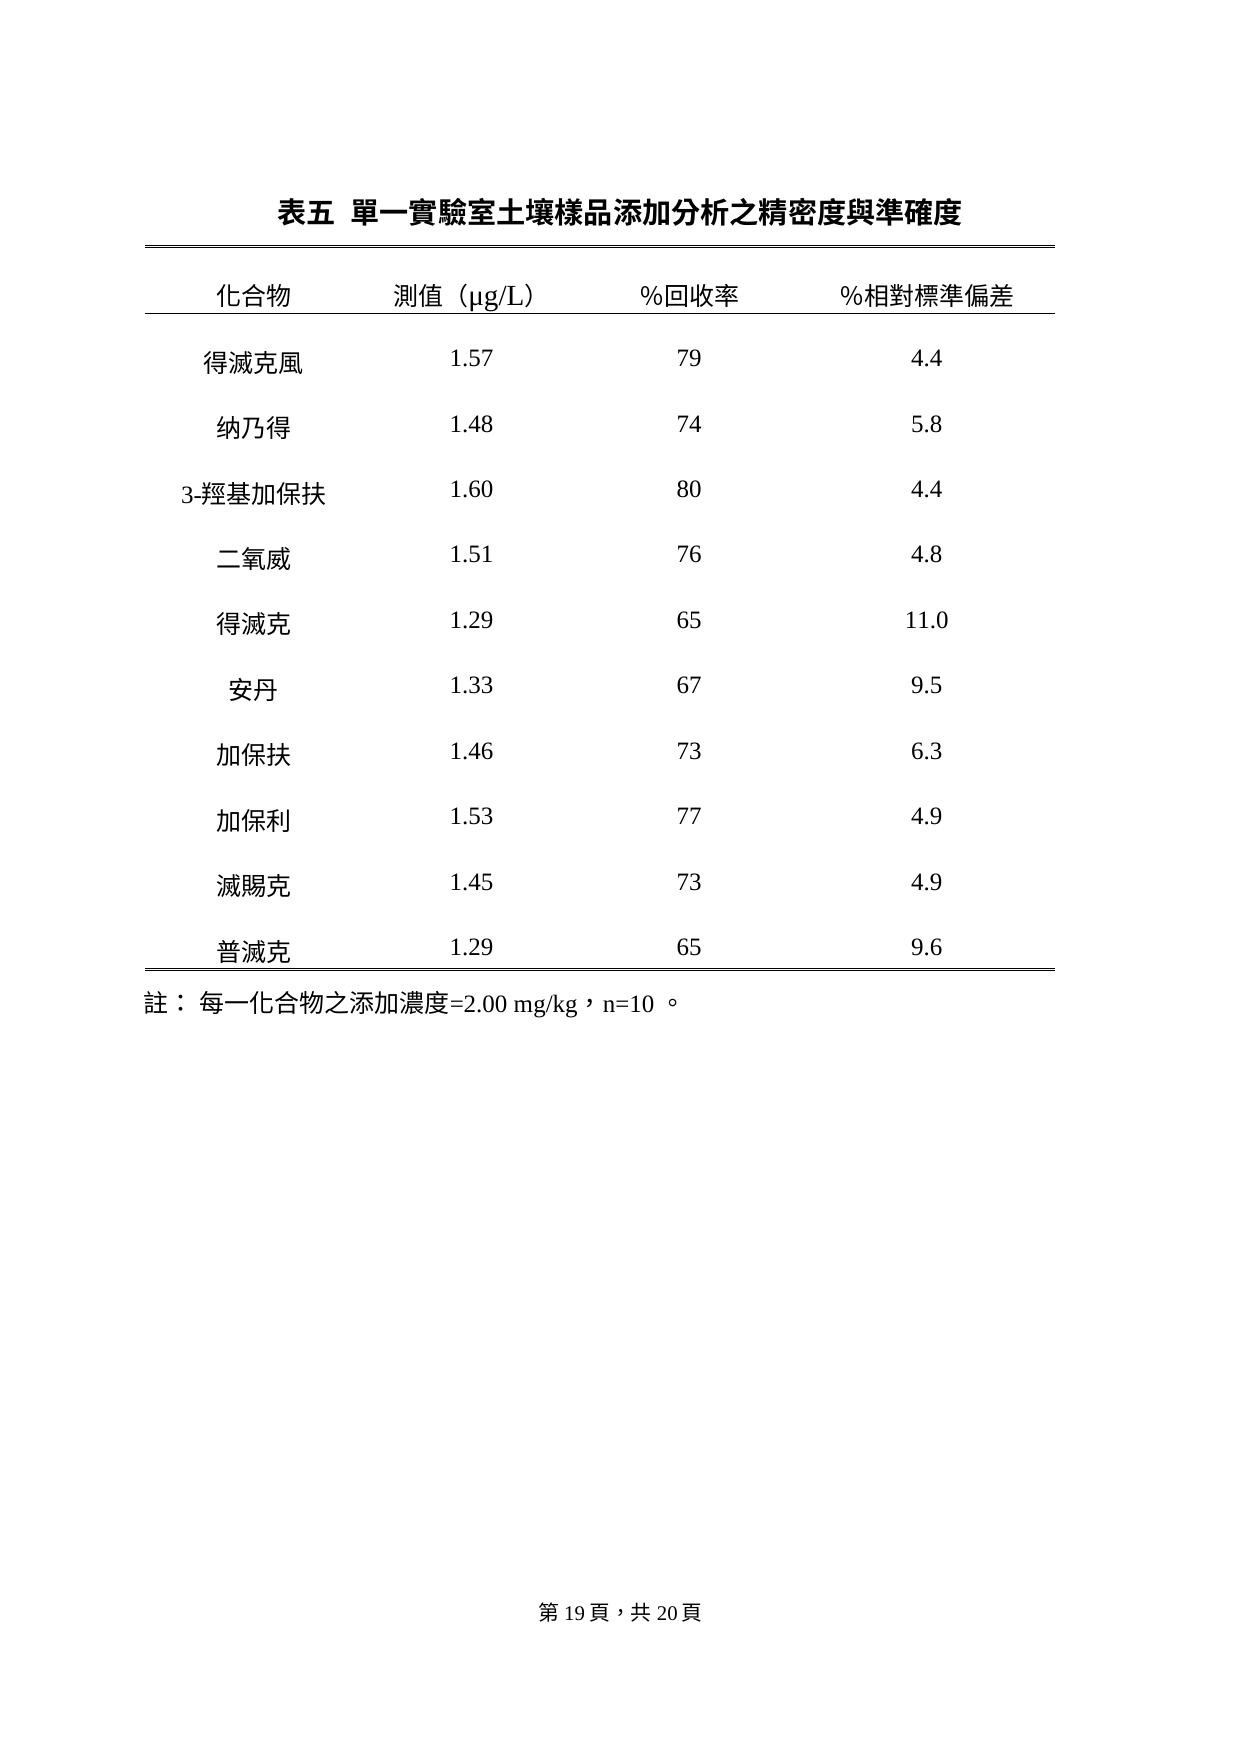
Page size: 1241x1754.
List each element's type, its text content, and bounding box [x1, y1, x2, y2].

table_cell 65 [580, 576, 798, 641]
table_cell 73 [580, 707, 798, 772]
table_cell 79 [580, 314, 798, 379]
table_cell 67 [580, 641, 798, 707]
table_cell 二氧威 [145, 510, 362, 576]
table_cell 加保利 [145, 772, 362, 837]
table_cell 77 [580, 772, 798, 837]
table_cell 9.5 [798, 641, 1055, 707]
table_cell 4.4 [798, 314, 1055, 379]
table_cell 6.3 [798, 707, 1055, 772]
table_cell 4.9 [798, 838, 1055, 903]
table_cell 1.53 [363, 772, 580, 837]
table_cell 1.46 [363, 707, 580, 772]
table_cell 1.29 [363, 903, 580, 968]
table_header 測值（μg/L） [363, 248, 580, 313]
table_cell 1.57 [363, 314, 580, 379]
text 表五 單一實驗室土壤樣品添加分析之精密度與準確度 [148, 190, 1092, 232]
table_cell 安丹 [145, 641, 362, 707]
table_cell 4.8 [798, 510, 1055, 576]
table_header 化合物 [145, 248, 362, 313]
table_cell 73 [580, 838, 798, 903]
table_cell 得滅克 [145, 576, 362, 641]
table_cell 纳乃得 [145, 380, 362, 445]
table_cell 9.6 [798, 903, 1055, 968]
table_cell 65 [580, 903, 798, 968]
table_cell 5.8 [798, 380, 1055, 445]
table_cell 得滅克風 [145, 314, 362, 379]
table_cell 11.0 [798, 576, 1055, 641]
table_cell 1.51 [363, 510, 580, 576]
table_cell 3-羥基加保扶 [145, 445, 362, 510]
table_cell 76 [580, 510, 798, 576]
table_header ％相對標準偏差 [798, 248, 1055, 313]
table_cell 74 [580, 380, 798, 445]
table_cell 1.60 [363, 445, 580, 510]
table_cell 加保扶 [145, 707, 362, 772]
table_cell 1.29 [363, 576, 580, 641]
table_cell 1.33 [363, 641, 580, 707]
text 註： 每一化合物之添加濃度=2.00 mg/kg，n=10 。 [143, 984, 1092, 1020]
table_cell 4.9 [798, 772, 1055, 837]
table_cell 1.48 [363, 380, 580, 445]
table_cell 滅賜克 [145, 838, 362, 903]
table_cell 1.45 [363, 838, 580, 903]
table_cell 普滅克 [145, 903, 362, 968]
table_header ％回收率 [580, 248, 798, 313]
table_cell 4.4 [798, 445, 1055, 510]
table_cell 80 [580, 445, 798, 510]
